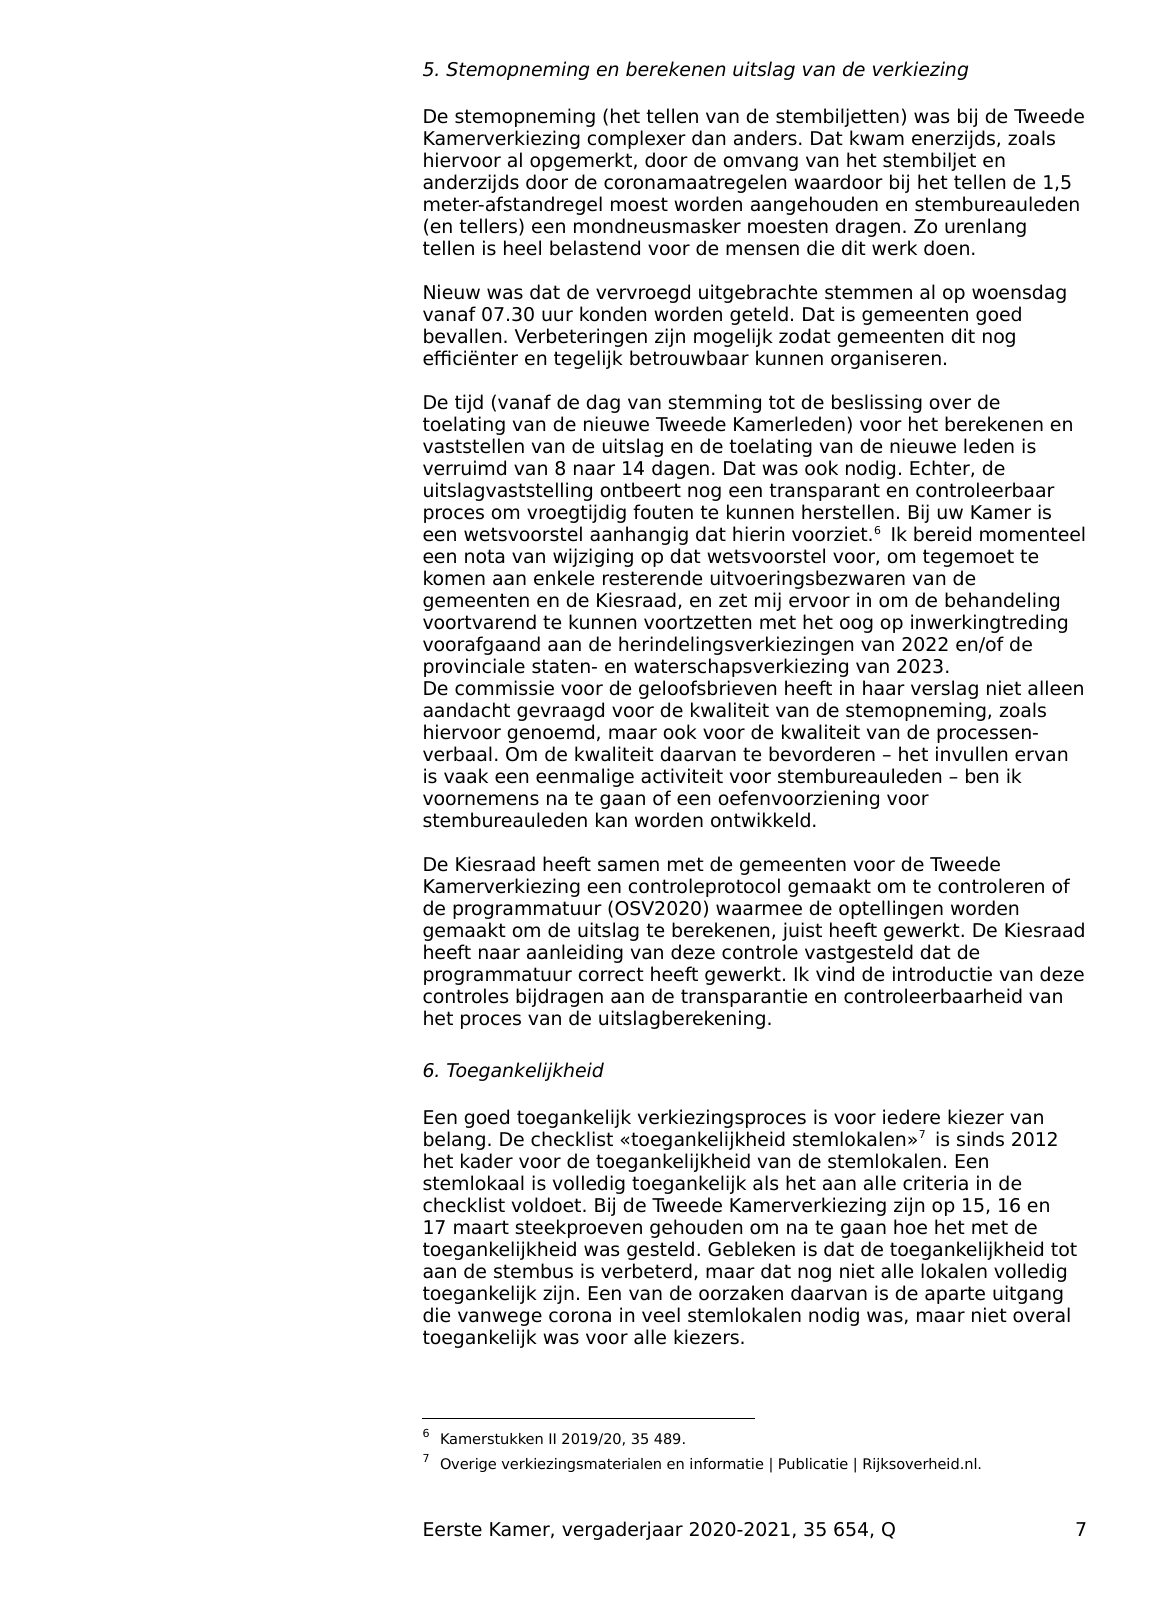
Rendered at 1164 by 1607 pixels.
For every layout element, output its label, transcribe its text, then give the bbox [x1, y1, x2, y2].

text De commissie voor de geloofsbrieven heeft in haar verslag niet alleen aandacht gevraagd voor de kwaliteit van de stemopneming, zoals hiervoor genoemd, maar ook voor de kwaliteit van de processen-verbaal. Om de kwaliteit daarvan te bevorderen – het invullen ervan is vaak een eenmalige activiteit voor stembureauleden – ben ik voornemens na te gaan of een oefenvoorziening voor stembureauleden kan worden ontwikkeld. [422, 678, 1087, 832]
text De Kiesraad heeft samen met de gemeenten voor de Tweede Kamerverkiezing een controleprotocol gemaakt om te controleren of de programmatuur (OSV2020) waarmee de optellingen worden gemaakt om de uitslag te berekenen, juist heeft gewerkt. De Kiesraad heeft naar aanleiding van deze controle vastgesteld dat de programmatuur correct heeft gewerkt. Ik vind de introductie van deze controles bijdragen aan de transparantie en controleerbaarheid van het proces van de uitslagberekening. [422, 854, 1087, 1030]
text Nieuw was dat de vervroegd uitgebrachte stemmen al op woensdag vanaf 07.30 uur konden worden geteld. Dat is gemeenten goed bevallen. Verbeteringen zijn mogelijk zodat gemeenten dit nog efficiënter en tegelijk betrouwbaar kunnen organiseren. [422, 282, 1087, 370]
text Kamerstukken II 2019/20, 35 489. [422, 1427, 1087, 1449]
text De tijd (vanaf de dag van stemming tot de beslissing over de toelating van de nieuwe Tweede Kamerleden) voor het berekenen en vaststellen van de uitslag en de toelating van de nieuwe leden is verruimd van 8 naar 14 dagen. Dat was ook nodig. Echter, de uitslagvaststelling ontbeert nog een transparant en controleerbaar proces om vroegtijdig fouten te kunnen herstellen. Bij uw Kamer is een wetsvoorstel aanhangig dat hierin voorziet. Ik bereid momenteel een nota van wijziging op dat wetsvoorstel voor, om tegemoet te komen aan enkele resterende uitvoeringsbezwaren van de gemeenten en de Kiesraad, en zet mij ervoor in om de behandeling voortvarend te kunnen voortzetten met het oog op inwerkingtreding voorafgaand aan de herindelingsverkiezingen van 2022 en/of de provinciale staten- en waterschapsverkiezing van 2023. [422, 392, 1087, 678]
text Een goed toegankelijk verkiezingsproces is voor iedere kiezer van belang. De checklist «toegankelijkheid stemlokalen» is sinds 2012 het kader voor de toegankelijkheid van de stemlokalen. Een stemlokaal is volledig toegankelijk als het aan alle criteria in de checklist voldoet. Bij de Tweede Kamerverkiezing zijn op 15, 16 en 17 maart steekproeven gehouden om na te gaan hoe het met de toegankelijkheid was gesteld. Gebleken is dat de toegankelijkheid tot aan de stembus is verbeterd, maar dat nog niet alle lokalen volledig toegankelijk zijn. Een van de oorzaken daarvan is de aparte uitgang die vanwege corona in veel stemlokalen nodig was, maar niet overal toegankelijk was voor alle kiezers. [422, 1107, 1087, 1348]
text Overige verkiezingsmaterialen en informatie | Publicatie | Rijksoverheid.nl. [422, 1452, 1087, 1474]
subtitle 5. Stemopneming en berekenen uitslag van de verkiezing [422, 59, 1087, 81]
subtitle 6. Toegankelijkheid [422, 1060, 1087, 1082]
text De stemopneming (het tellen van de stembiljetten) was bij de Tweede Kamerverkiezing complexer dan anders. Dat kwam enerzijds, zoals hiervoor al opgemerkt, door de omvang van het stembiljet en anderzijds door de coronamaatregelen waardoor bij het tellen de 1,5 meter-afstandregel moest worden aangehouden en stembureauleden (en tellers) een mondneusmasker moesten dragen. Zo urenlang tellen is heel belastend voor de mensen die dit werk doen. [422, 106, 1087, 260]
